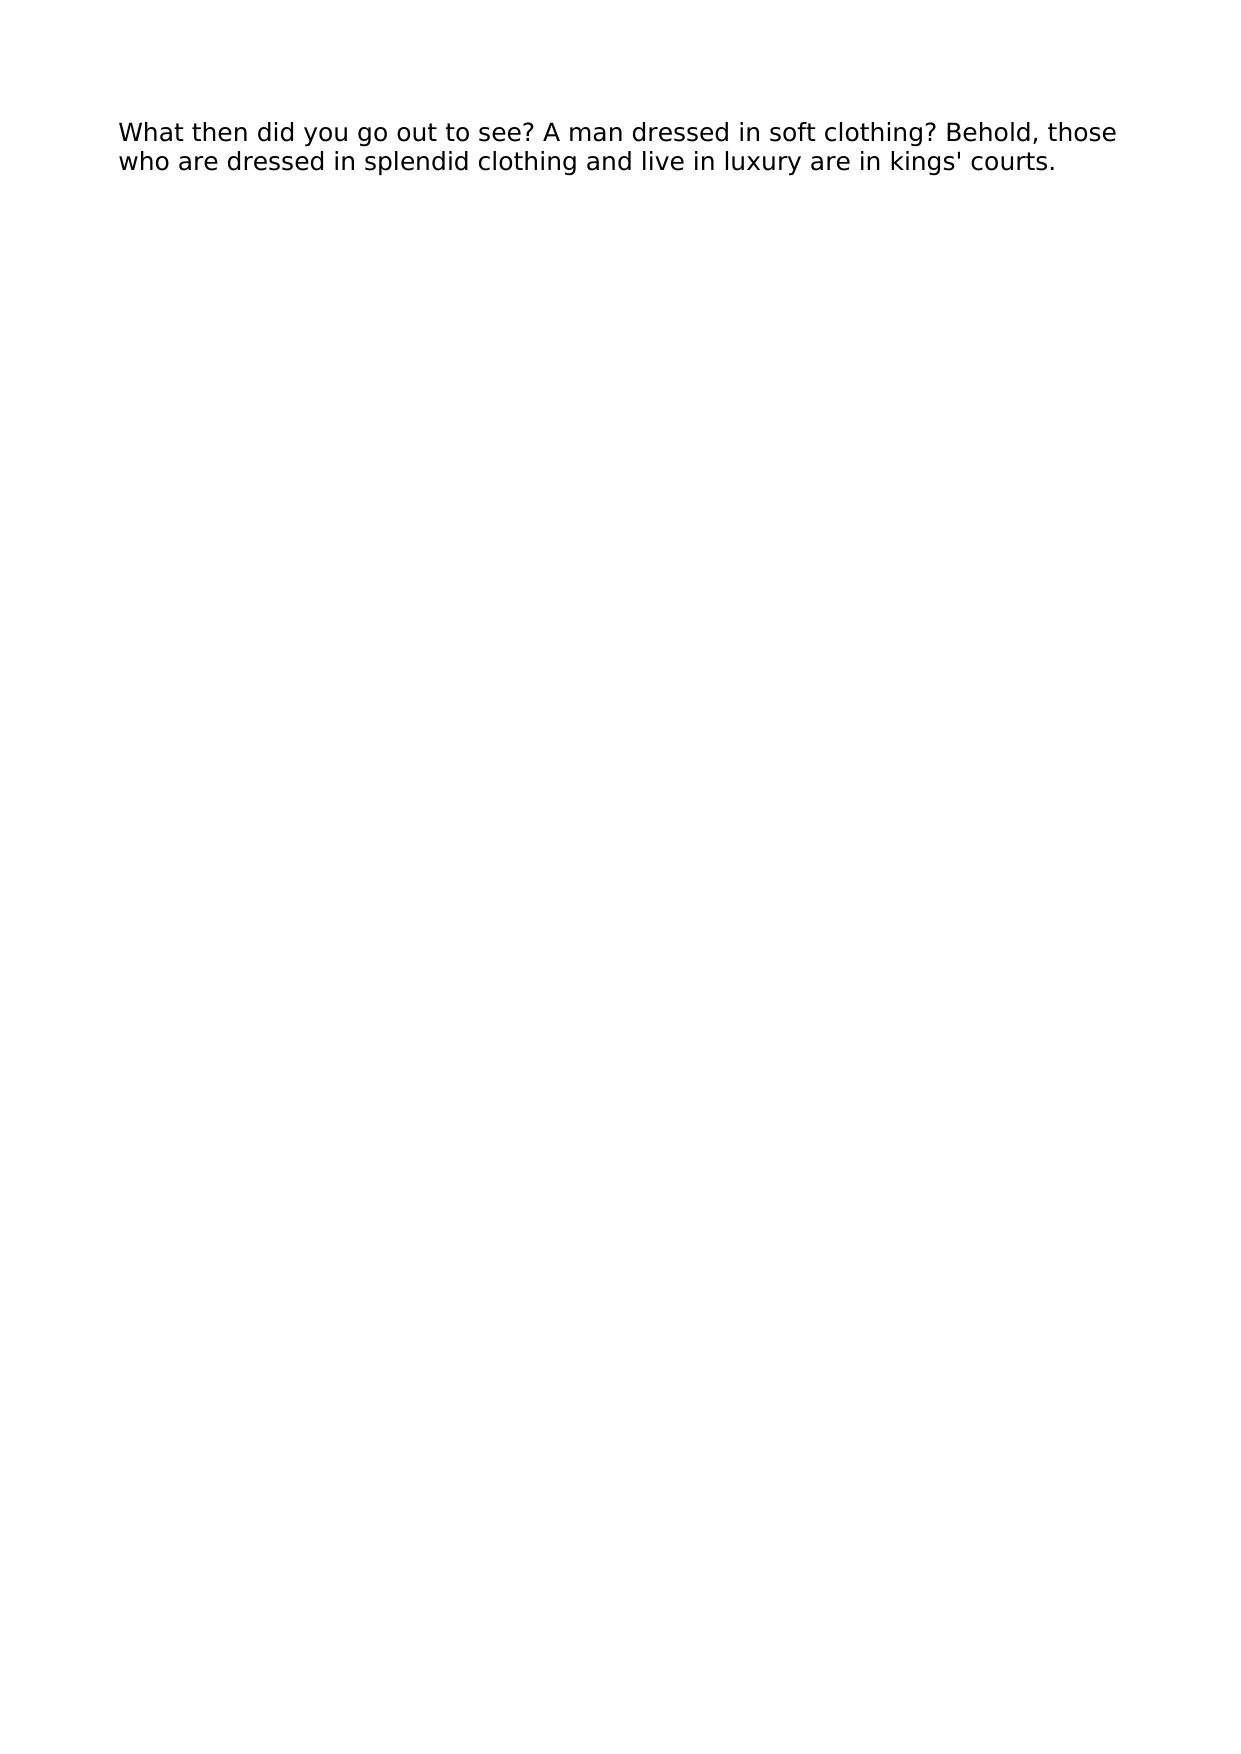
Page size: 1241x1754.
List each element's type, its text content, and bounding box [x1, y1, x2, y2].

text What then did you go out to see? A man dressed in soft clothing? Behold, those who are dressed in splendid clothing and live in luxury are in kings' courts. [118, 118, 1122, 176]
